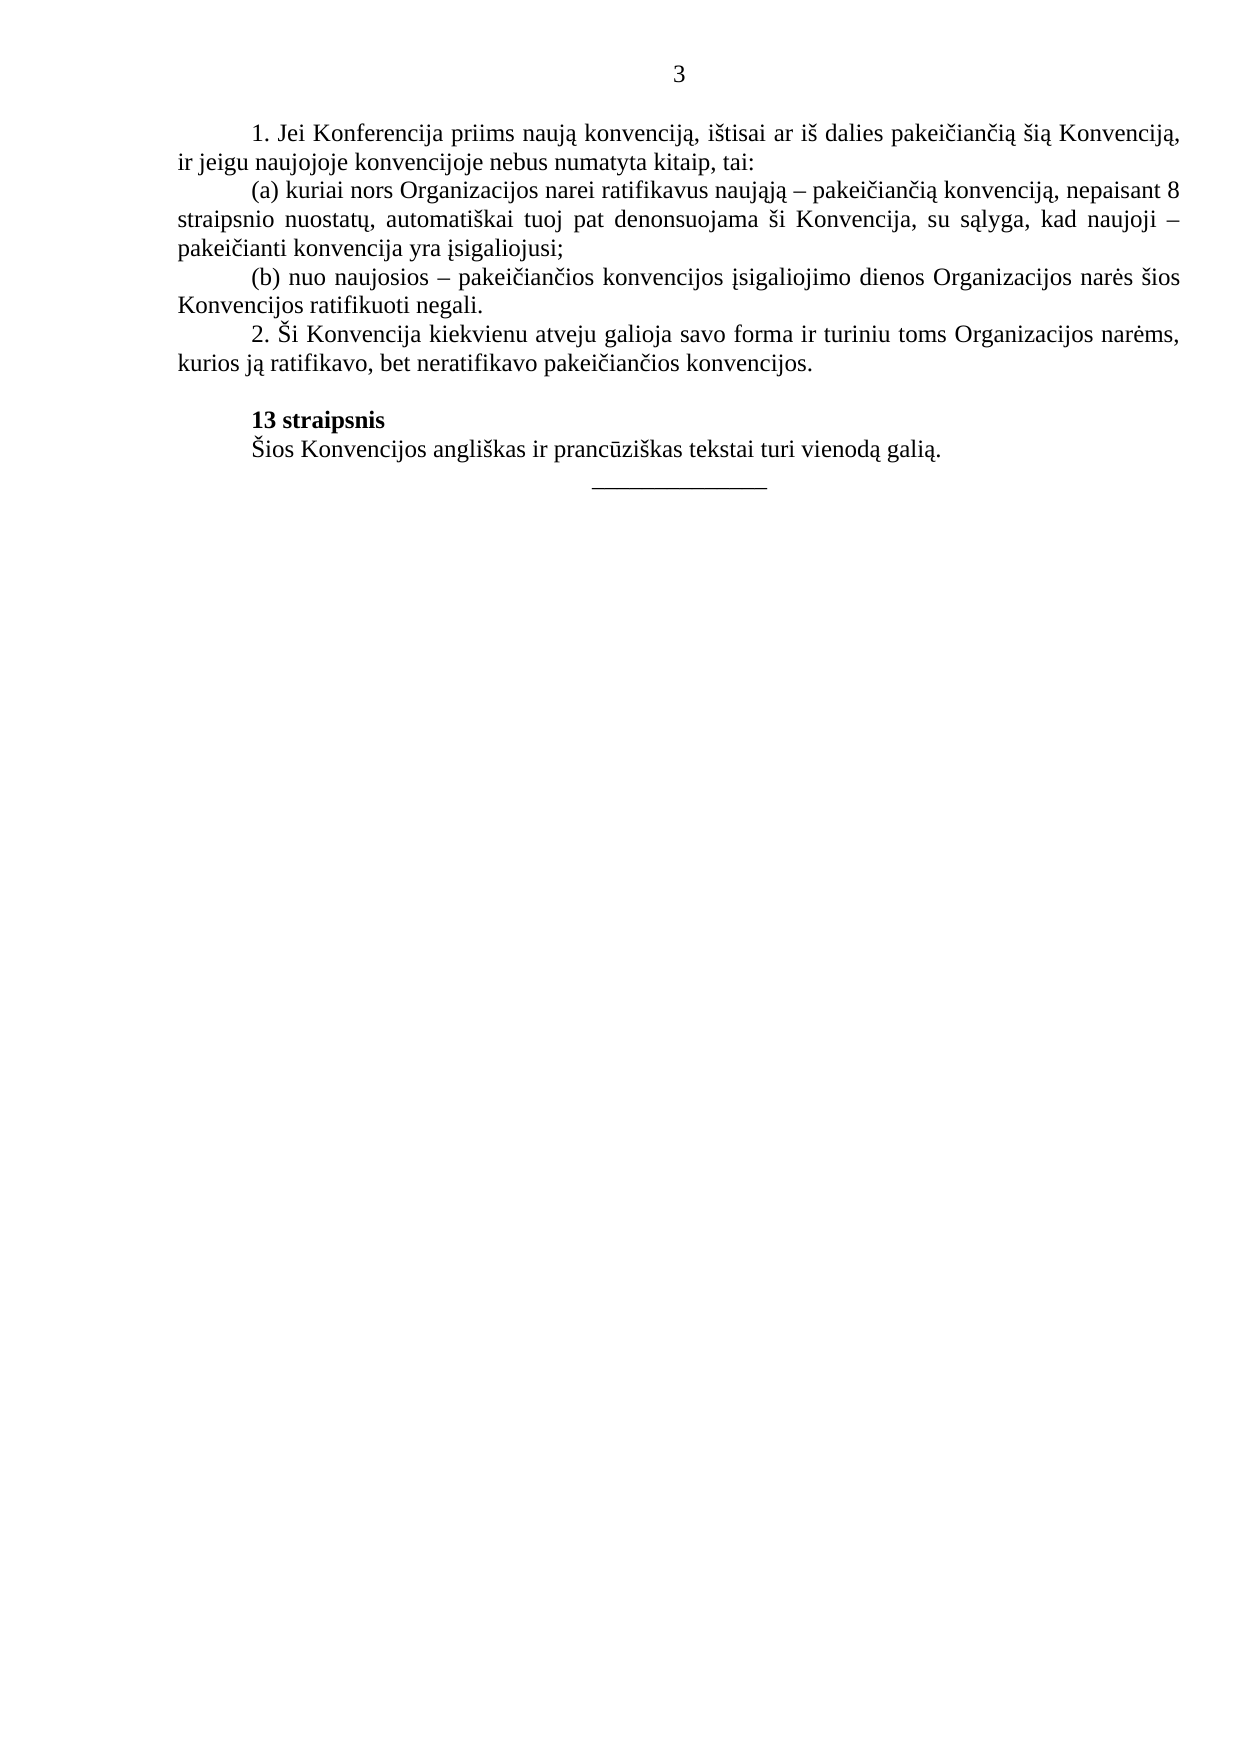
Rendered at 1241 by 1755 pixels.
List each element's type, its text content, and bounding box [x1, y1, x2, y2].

text (a) kuriai nors Organizacijos narei ratifikavus naująją – pakeičiančią konvenciją, nepaisant 8 straipsnio nuostatų, automatiškai tuoj pat denonsuojama ši Konvencija, su sąlyga, kad naujoji – pakeičianti konvencija yra įsigaliojusi; [177, 176, 1181, 262]
text 2. Ši Konvencija kiekvienu atveju galioja savo forma ir turiniu toms Organizacijos narėms, kurios ją ratifikavo, bet neratifikavo pakeičiančios konvencijos. [177, 319, 1181, 377]
text 13 straipsnis [177, 406, 1181, 434]
text (b) nuo naujosios – pakeičiančios konvencijos įsigaliojimo dienos Organizacijos narės šios Konvencijos ratifikuoti negali. [177, 262, 1181, 319]
text 1. Jei Konferencija priims naują konvenciją, ištisai ar iš dalies pakeičiančią šią Konvenciją, ir jeigu naujojoje konvencijoje nebus numatyta kitaip, tai: [177, 118, 1181, 176]
text Šios Konvencijos angliškas ir prancūziškas tekstai turi vienodą galią. [177, 434, 1181, 463]
text ______________ [177, 463, 1181, 492]
